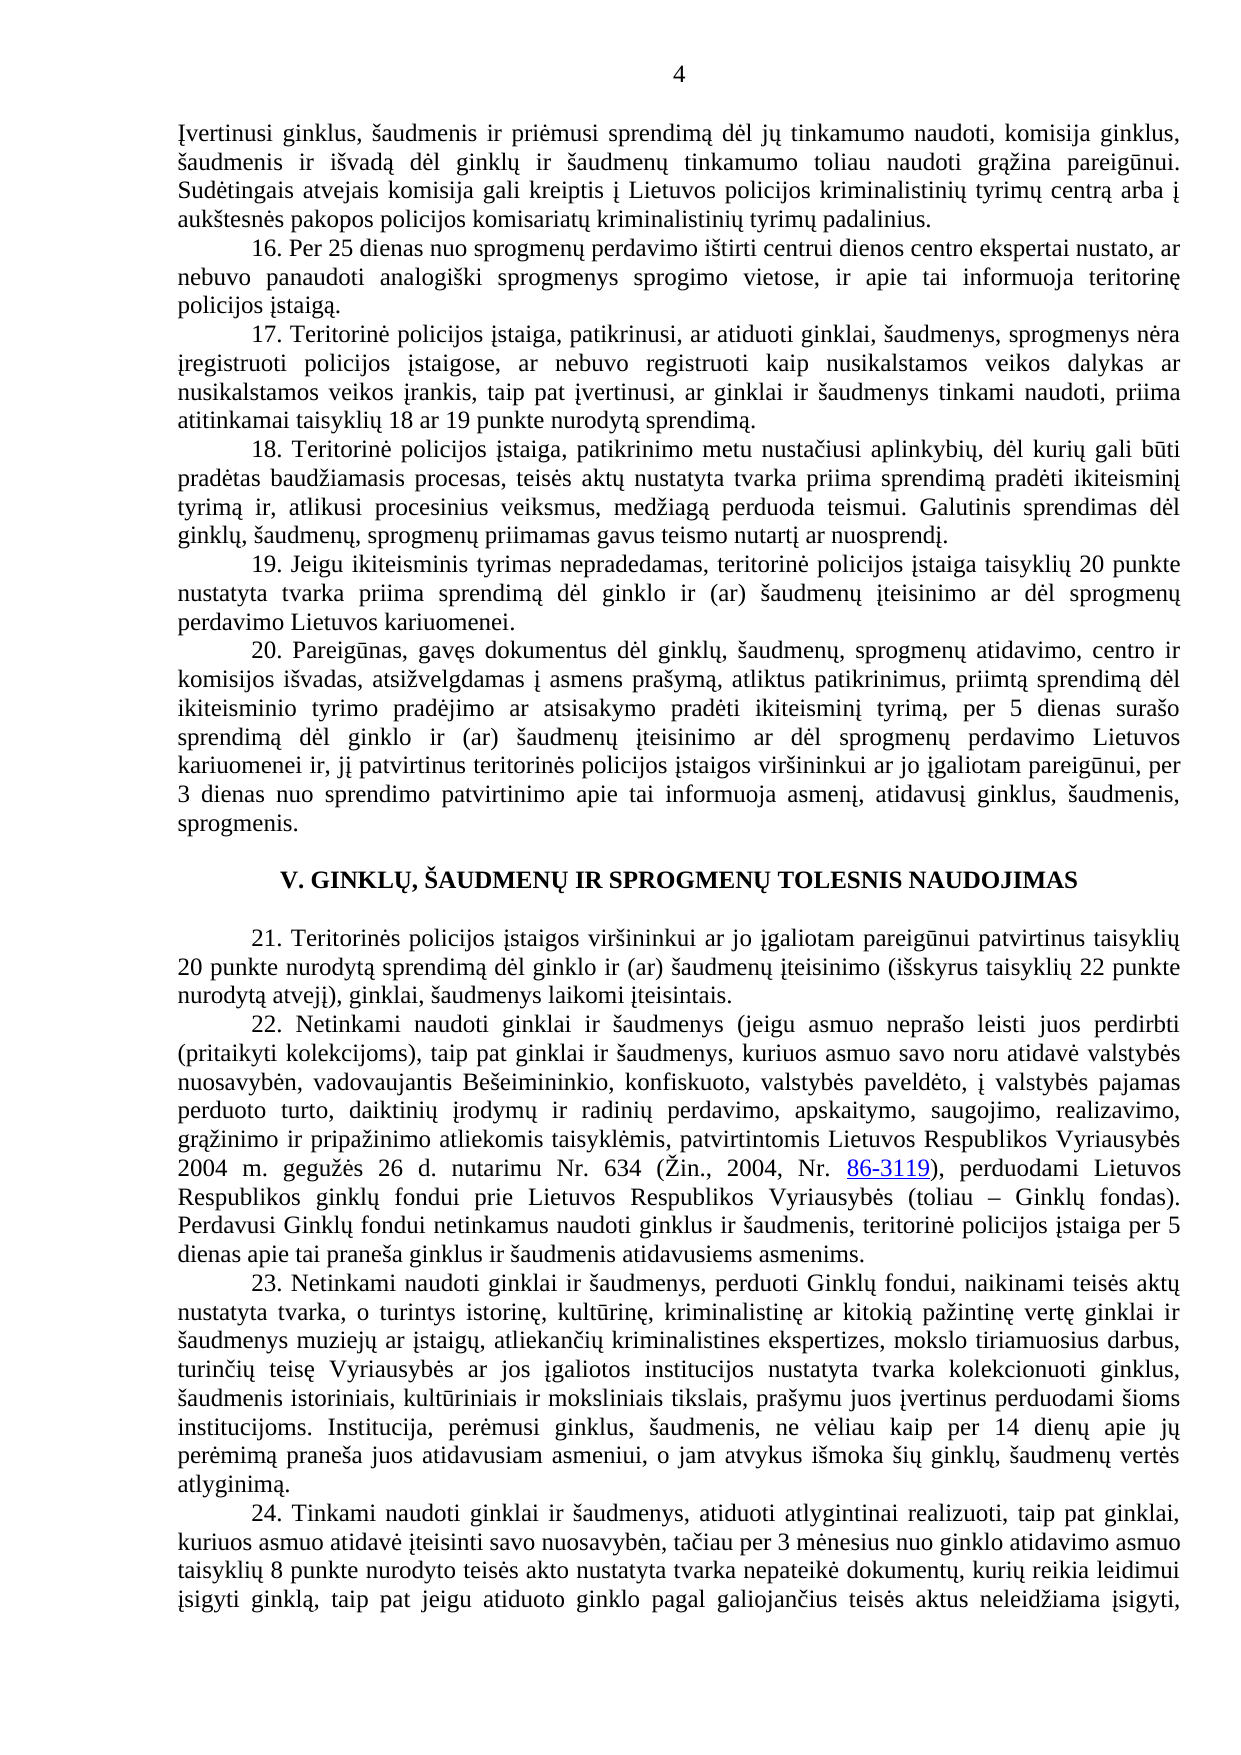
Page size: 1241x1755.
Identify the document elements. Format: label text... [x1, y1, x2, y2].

text 23. Netinkami naudoti ginklai ir šaudmenys, perduoti Ginklų fondui, naikinami teisės aktų nustatyta tvarka, o turintys istorinę, kultūrinę, kriminalistinę ar kitokią pažintinę vertę ginklai ir šaudmenys muziejų ar įstaigų, atliekančių kriminalistines ekspertizes, mokslo tiriamuosius darbus, turinčių teisę Vyriausybės ar jos įgaliotos institucijos nustatyta tvarka kolekcionuoti ginklus, šaudmenis istoriniais, kultūriniais ir moksliniais tikslais, prašymu juos įvertinus perduodami šioms institucijoms. Institucija, perėmusi ginklus, šaudmenis, ne vėliau kaip per 14 dienų apie jų perėmimą praneša juos atidavusiam asmeniui, o jam atvykus išmoka šių ginklų, šaudmenų vertės atlyginimą. [177, 1268, 1181, 1498]
text 20. Pareigūnas, gavęs dokumentus dėl ginklų, šaudmenų, sprogmenų atidavimo, centro ir komisijos išvadas, atsižvelgdamas į asmens prašymą, atliktus patikrinimus, priimtą sprendimą dėl ikiteisminio tyrimo pradėjimo ar atsisakymo pradėti ikiteisminį tyrimą, per 5 dienas surašo sprendimą dėl ginklo ir (ar) šaudmenų įteisinimo ar dėl sprogmenų perdavimo Lietuvos kariuomenei ir, jį patvirtinus teritorinės policijos įstaigos viršininkui ar jo įgaliotam pareigūnui, per 3 dienas nuo sprendimo patvirtinimo apie tai informuoja asmenį, atidavusį ginklus, šaudmenis, sprogmenis. [177, 636, 1181, 837]
text 16. Per 25 dienas nuo sprogmenų perdavimo ištirti centrui dienos centro ekspertai nustato, ar nebuvo panaudoti analogiški sprogmenys sprogimo vietose, ir apie tai informuoja teritorinę policijos įstaigą. [177, 233, 1181, 319]
text Įvertinusi ginklus, šaudmenis ir priėmusi sprendimą dėl jų tinkamumo naudoti, komisija ginklus, šaudmenis ir išvadą dėl ginklų ir šaudmenų tinkamumo toliau naudoti grąžina pareigūnui. Sudėtingais atvejais komisija gali kreiptis į Lietuvos policijos kriminalistinių tyrimų centrą arba į aukštesnės pakopos policijos komisariatų kriminalistinių tyrimų padalinius. [177, 118, 1181, 233]
text 18. Teritorinė policijos įstaiga, patikrinimo metu nustačiusi aplinkybių, dėl kurių gali būti pradėtas baudžiamasis procesas, teisės aktų nustatyta tvarka priima sprendimą pradėti ikiteisminį tyrimą ir, atlikusi procesinius veiksmus, medžiagą perduoda teismui. Galutinis sprendimas dėl ginklų, šaudmenų, sprogmenų priimamas gavus teismo nutartį ar nuosprendį. [177, 434, 1181, 549]
text 19. Jeigu ikiteisminis tyrimas nepradedamas, teritorinė policijos įstaiga taisyklių 20 punkte nustatyta tvarka priima sprendimą dėl ginklo ir (ar) šaudmenų įteisinimo ar dėl sprogmenų perdavimo Lietuvos kariuomenei. [177, 549, 1181, 636]
text V. GINKLŲ, ŠAUDMENŲ IR SPROGMENŲ TOLESNIS NAUDOJIMAS [177, 866, 1181, 894]
text 22. Netinkami naudoti ginklai ir šaudmenys (jeigu asmuo neprašo leisti juos perdirbti (pritaikyti kolekcijoms), taip pat ginklai ir šaudmenys, kuriuos asmuo savo noru atidavė valstybės nuosavybėn, vadovaujantis Bešeimininkio, konfiskuoto, valstybės paveldėto, į valstybės pajamas perduoto turto, daiktinių įrodymų ir radinių perdavimo, apskaitymo, saugojimo, realizavimo, grąžinimo ir pripažinimo atliekomis taisyklėmis, patvirtintomis Lietuvos Respublikos Vyriausybės 2004 m. gegužės 26 d. nutarimu Nr. 634 (Žin., 2004, Nr. 86-3119), perduodami Lietuvos Respublikos ginklų fondui prie Lietuvos Respublikos Vyriausybės (toliau – Ginklų fondas). Perdavusi Ginklų fondui netinkamus naudoti ginklus ir šaudmenis, teritorinė policijos įstaiga per 5 dienas apie tai praneša ginklus ir šaudmenis atidavusiems asmenims. [177, 1009, 1181, 1268]
text 24. Tinkami naudoti ginklai ir šaudmenys, atiduoti atlygintinai realizuoti, taip pat ginklai, kuriuos asmuo atidavė įteisinti savo nuosavybėn, tačiau per 3 mėnesius nuo ginklo atidavimo asmuo taisyklių 8 punkte nurodyto teisės akto nustatyta tvarka nepateikė dokumentų, kurių reikia leidimui įsigyti ginklą, taip pat jeigu atiduoto ginklo pagal galiojančius teisės aktus neleidžiama įsigyti, [177, 1498, 1181, 1613]
text 17. Teritorinė policijos įstaiga, patikrinusi, ar atiduoti ginklai, šaudmenys, sprogmenys nėra įregistruoti policijos įstaigose, ar nebuvo registruoti kaip nusikalstamos veikos dalykas ar nusikalstamos veikos įrankis, taip pat įvertinusi, ar ginklai ir šaudmenys tinkami naudoti, priima atitinkamai taisyklių 18 ar 19 punkte nurodytą sprendimą. [177, 319, 1181, 434]
text 21. Teritorinės policijos įstaigos viršininkui ar jo įgaliotam pareigūnui patvirtinus taisyklių 20 punkte nurodytą sprendimą dėl ginklo ir (ar) šaudmenų įteisinimo (išskyrus taisyklių 22 punkte nurodytą atvejį), ginklai, šaudmenys laikomi įteisintais. [177, 923, 1181, 1009]
